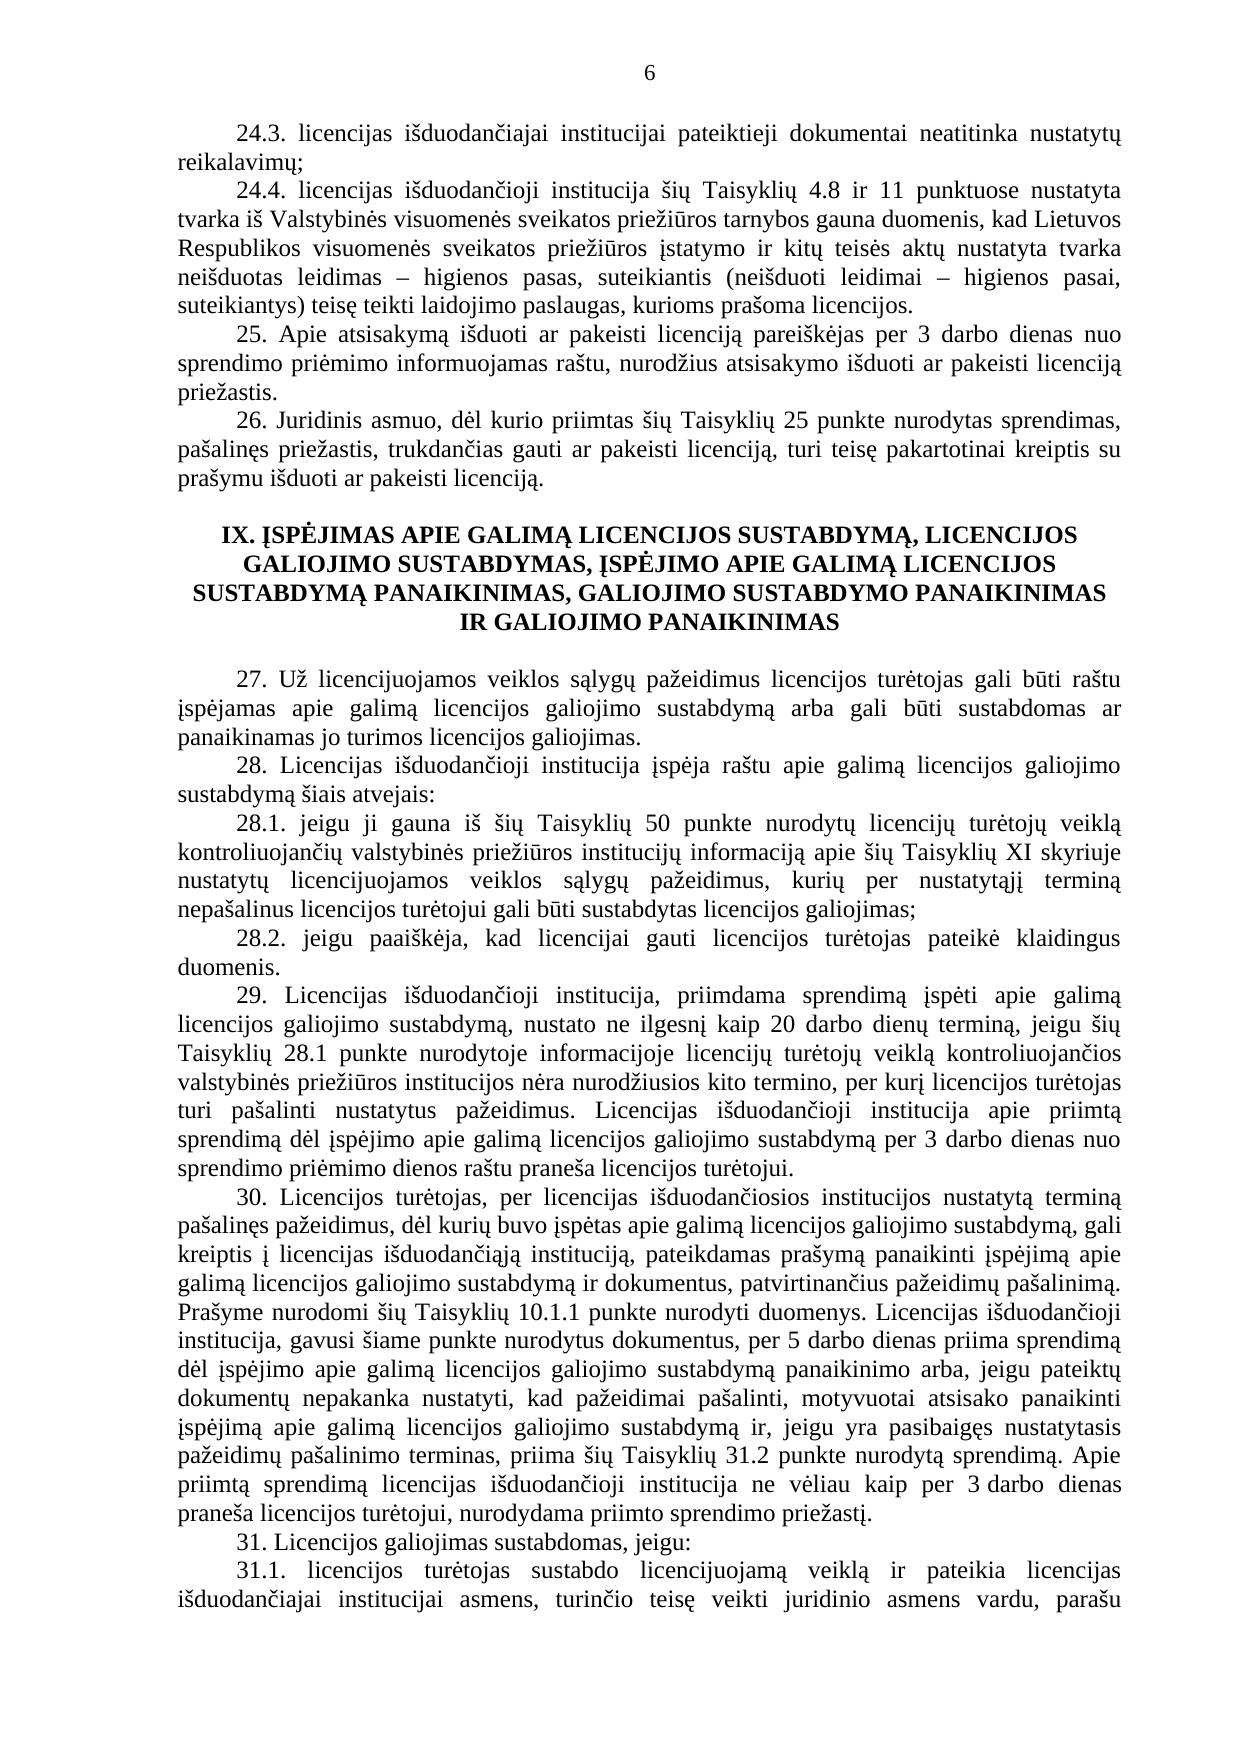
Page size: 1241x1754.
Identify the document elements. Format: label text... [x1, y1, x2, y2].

text 25. Apie atsisakymą išduoti ar pakeisti licenciją pareiškėjas per 3 darbo dienas nuo sprendimo priėmimo informuojamas raštu, nurodžius atsisakymo išduoti ar pakeisti licenciją priežastis. [177, 319, 1122, 406]
text 26. Juridinis asmuo, dėl kurio priimtas šių Taisyklių 25 punkte nurodytas sprendimas, pašalinęs priežastis, trukdančias gauti ar pakeisti licenciją, turi teisę pakartotinai kreiptis su prašymu išduoti ar pakeisti licenciją. [177, 406, 1122, 492]
text 31.1. licencijos turėtojas sustabdo licencijuojamą veiklą ir pateikia licencijas išduodančiajai institucijai asmens, turinčio teisę veikti juridinio asmens vardu, parašu [177, 1556, 1122, 1613]
text 31. Licencijos galiojimas sustabdomas, jeigu: [177, 1527, 1122, 1556]
text 28.2. jeigu paaiškėja, kad licencijai gauti licencijos turėtojas pateikė klaidingus duomenis. [177, 923, 1122, 981]
text 24.4. licencijas išduodančioji institucija šių Taisyklių 4.8 ir 11 punktuose nustatyta tvarka iš Valstybinės visuomenės sveikatos priežiūros tarnybos gauna duomenis, kad Lietuvos Respublikos visuomenės sveikatos priežiūros įstatymo ir kitų teisės aktų nustatyta tvarka neišduotas leidimas – higienos pasas, suteikiantis (neišduoti leidimai – higienos pasai, suteikiantys) teisę teikti laidojimo paslaugas, kurioms prašoma licencijos. [177, 176, 1122, 319]
text 30. Licencijos turėtojas, per licencijas išduodančiosios institucijos nustatytą terminą pašalinęs pažeidimus, dėl kurių buvo įspėtas apie galimą licencijos galiojimo sustabdymą, gali kreiptis į licencijas išduodančiąją instituciją, pateikdamas prašymą panaikinti įspėjimą apie galimą licencijos galiojimo sustabdymą ir dokumentus, patvirtinančius pažeidimų pašalinimą. Prašyme nurodomi šių Taisyklių 10.1.1 punkte nurodyti duomenys. Licencijas išduodančioji institucija, gavusi šiame punkte nurodytus dokumentus, per 5 darbo dienas priima sprendimą dėl įspėjimo apie galimą licencijos galiojimo sustabdymą panaikinimo arba, jeigu pateiktų dokumentų nepakanka nustatyti, kad pažeidimai pašalinti, motyvuotai atsisako panaikinti įspėjimą apie galimą licencijos galiojimo sustabdymą ir, jeigu yra pasibaigęs nustatytasis pažeidimų pašalinimo terminas, priima šių Taisyklių 31.2 punkte nurodytą sprendimą. Apie priimtą sprendimą licencijas išduodančioji institucija ne vėliau kaip per 3 darbo dienas praneša licencijos turėtojui, nurodydama priimto sprendimo priežastį. [177, 1182, 1122, 1527]
text 28. Licencijas išduodančioji institucija įspėja raštu apie galimą licencijos galiojimo sustabdymą šiais atvejais: [177, 751, 1122, 808]
text IX. ĮSPĖJIMAS APIE GALIMĄ LICENCIJOS SUSTABDYMĄ, LICENCIJOS GALIOJIMO SUSTABDYMAS, ĮSPĖJIMO APIE GALIMĄ LICENCIJOS SUSTABDYMĄ PANAIKINIMAS, GALIOJIMO SUSTABDYMO PANAIKINIMAS IR GALIOJIMO PANAIKINIMAS [177, 521, 1122, 636]
text 28.1. jeigu ji gauna iš šių Taisyklių 50 punkte nurodytų licencijų turėtojų veiklą kontroliuojančių valstybinės priežiūros institucijų informaciją apie šių Taisyklių XI skyriuje nustatytų licencijuojamos veiklos sąlygų pažeidimus, kurių per nustatytąjį terminą nepašalinus licencijos turėtojui gali būti sustabdytas licencijos galiojimas; [177, 808, 1122, 923]
text 27. Už licencijuojamos veiklos sąlygų pažeidimus licencijos turėtojas gali būti raštu įspėjamas apie galimą licencijos galiojimo sustabdymą arba gali būti sustabdomas ar panaikinamas jo turimos licencijos galiojimas. [177, 664, 1122, 751]
text 29. Licencijas išduodančioji institucija, priimdama sprendimą įspėti apie galimą licencijos galiojimo sustabdymą, nustato ne ilgesnį kaip 20 darbo dienų terminą, jeigu šių Taisyklių 28.1 punkte nurodytoje informacijoje licencijų turėtojų veiklą kontroliuojančios valstybinės priežiūros institucijos nėra nurodžiusios kito termino, per kurį licencijos turėtojas turi pašalinti nustatytus pažeidimus. Licencijas išduodančioji institucija apie priimtą sprendimą dėl įspėjimo apie galimą licencijos galiojimo sustabdymą per 3 darbo dienas nuo sprendimo priėmimo dienos raštu praneša licencijos turėtojui. [177, 981, 1122, 1182]
text 24.3. licencijas išduodančiajai institucijai pateiktieji dokumentai neatitinka nustatytų reikalavimų; [177, 118, 1122, 176]
